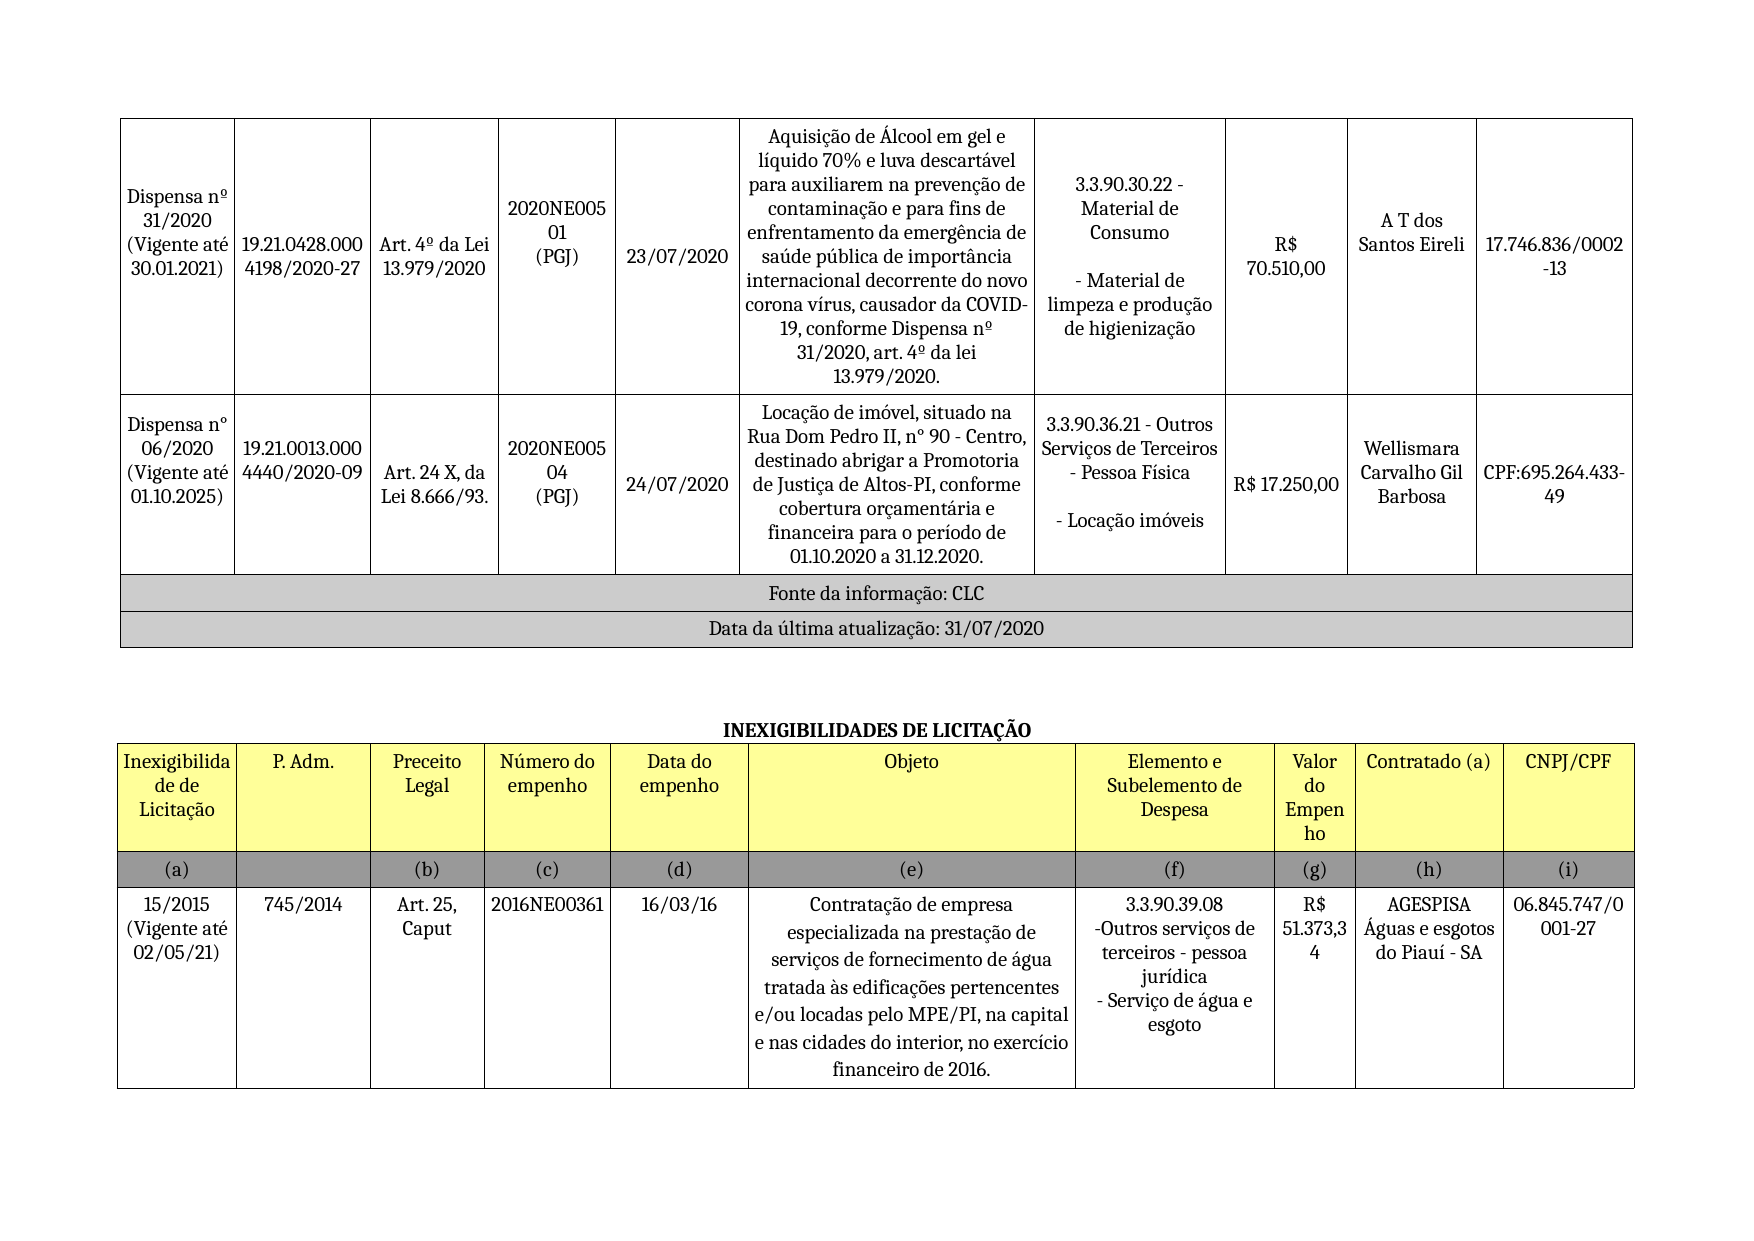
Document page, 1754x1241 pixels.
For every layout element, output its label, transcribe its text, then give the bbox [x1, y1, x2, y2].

table_cell AGESPISA Águas e esgotos do Piauí - SA [1356, 888, 1503, 1088]
table_header CNPJ/CPF [1504, 744, 1634, 851]
table_cell R$ 17.250,00 [1226, 395, 1347, 574]
table_header Inexigibilidade de Licitação [118, 744, 236, 851]
table_cell (e) [749, 852, 1075, 887]
table_cell 745/2014 [237, 888, 370, 1088]
table_cell 3.3.90.39.08 -Outros serviços de terceiros - pessoa jurídica - Serviço de água e esgoto [1076, 888, 1274, 1088]
table_cell [237, 852, 370, 887]
table_cell 17.746.836/0002-13 [1477, 119, 1632, 394]
table_cell 2020NE00504 (PGJ) [499, 395, 615, 574]
table_cell Wellismara Carvalho Gil Barbosa [1348, 395, 1476, 574]
table_header Contratado (a) [1356, 744, 1503, 851]
table_cell 2020NE00501 (PGJ) [499, 119, 615, 394]
table_cell Contratação de empresa especializada na prestação de serviços de fornecimento de água tratada às edificações pertencentes e/ou locadas pelo MPE/PI, na capital e nas cidades do interior, no exercício financeiro de 2016. [749, 888, 1075, 1088]
table_cell 2016NE00361 [485, 888, 610, 1088]
table_cell Data da última atualização: 31/07/2020 [121, 612, 1632, 647]
table_cell (i) [1504, 852, 1634, 887]
table_header Data do empenho [611, 744, 748, 851]
table_cell Fonte da informação: CLC [121, 575, 1632, 611]
table_cell Dispensa n° 06/2020 (Vigente até 01.10.2025) [121, 395, 234, 574]
table_cell (h) [1356, 852, 1503, 887]
table_cell 19.21.0013.0004440/2020-09 [235, 395, 370, 574]
table_cell 16/03/16 [611, 888, 748, 1088]
table_cell 3.3.90.30.22 - Material de Consumo - Material de limpeza e produção de higienização [1035, 119, 1225, 394]
table_header Número do empenho [485, 744, 610, 851]
table_cell Dispensa nº 31/2020 (Vigente até 30.01.2021) [121, 119, 234, 394]
table_cell (f) [1076, 852, 1274, 887]
table_cell R$ 51.373,34 [1275, 888, 1355, 1088]
table_cell Aquisição de Álcool em gel e líquido 70% e luva descartável para auxiliarem na prevenção de contaminação e para fins de enfrentamento da emergência de saúde pública de importância internacional decorrente do novo corona vírus, causador da COVID-19, conforme Dispensa nº 31/2020, art. 4º da lei 13.979/2020. [740, 119, 1034, 394]
table_cell (b) [371, 852, 484, 887]
table_cell CPF:695.264.433-49 [1477, 395, 1632, 574]
table_cell A T dos Santos Eireli [1348, 119, 1476, 394]
table_cell Art. 4º da Lei 13.979/2020 [371, 119, 498, 394]
table_cell 19.21.0428.0004198/2020-27 [235, 119, 370, 394]
table_cell 24/07/2020 [616, 395, 739, 574]
table_cell Locação de imóvel, situado na Rua Dom Pedro II, n° 90 - Centro, destinado abrigar a Promotoria de Justiça de Altos-PI, conforme cobertura orçamentária e financeira para o período de 01.10.2020 a 31.12.2020. [740, 395, 1034, 574]
table_cell (g) [1275, 852, 1355, 887]
table_header Valor do Empenho [1275, 744, 1355, 851]
table_cell (d) [611, 852, 748, 887]
table_header Objeto [749, 744, 1075, 851]
table_cell 15/2015 (Vigente até 02/05/21) [118, 888, 236, 1088]
text INEXIGIBILIDADES DE LICITAÇÃO [118, 719, 1636, 743]
table_cell 3.3.90.36.21 - Outros Serviços de Terceiros - Pessoa Física - Locação imóveis [1035, 395, 1225, 574]
table_header Elemento e Subelemento de Despesa [1076, 744, 1274, 851]
table_cell 23/07/2020 [616, 119, 739, 394]
table_cell (a) [118, 852, 236, 887]
table_cell 06.845.747/0001-27 [1504, 888, 1634, 1088]
table_header Preceito Legal [371, 744, 484, 851]
table_header P. Adm. [237, 744, 370, 851]
table_cell Art. 24 X, da Lei 8.666/93. [371, 395, 498, 574]
table_cell (c) [485, 852, 610, 887]
table_cell R$ 70.510,00 [1226, 119, 1347, 394]
table_cell Art. 25, Caput [371, 888, 484, 1088]
